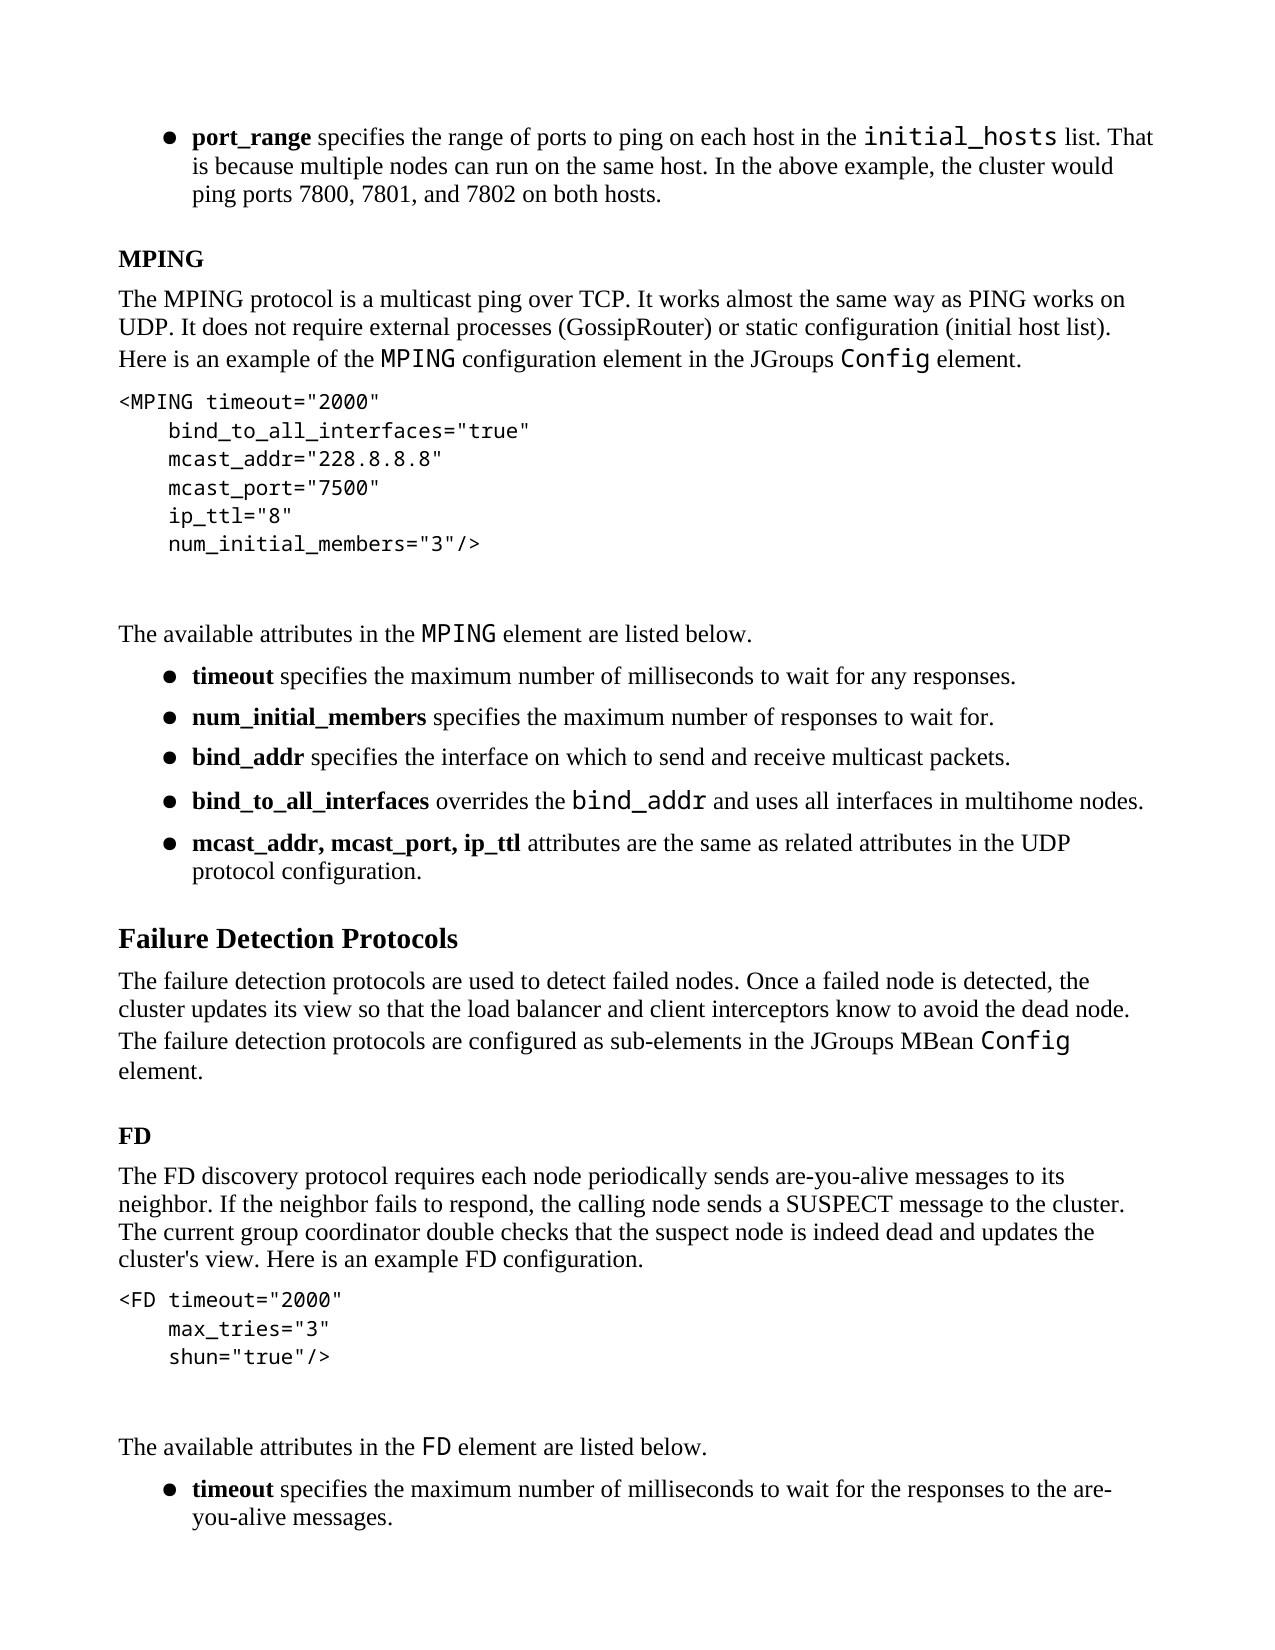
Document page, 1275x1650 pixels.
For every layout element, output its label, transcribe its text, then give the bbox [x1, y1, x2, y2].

subtitle Failure Detection Protocols [118, 922, 1157, 955]
list bind_addr specifies the interface on which to send and receive multicast packets. [162, 743, 1157, 771]
list num_initial_members specifies the maximum number of responses to wait for. [162, 703, 1157, 730]
text The MPING protocol is a multicast ping over TCP. It works almost the same way as PING works on UDP. It does not require external processes (GossipRouter) or static configuration (initial host list). Here is an example of the MPING configuration element in the JGroups Config element. [118, 285, 1157, 375]
text mcast_port="7500" [118, 473, 1157, 501]
text The FD discovery protocol requires each node periodically sends are-you-alive messages to its neighbor. If the neighbor fails to respond, the calling node sends a SUSPECT message to the cluster. The current group coordinator double checks that the suspect node is indeed dead and updates the cluster's view. Here is an example FD configuration. [118, 1162, 1157, 1273]
text The available attributes in the FD element are listed below. [118, 1429, 1157, 1463]
text max_tries="3" [118, 1314, 1157, 1342]
text mcast_addr="228.8.8.8" [118, 444, 1157, 473]
text The failure detection protocols are used to detect failed nodes. Once a failed node is detected, the cluster updates its view so that the load balancer and client interceptors know to avoid the dead node. The failure detection protocols are configured as sub-elements in the JGroups MBean Config element. [118, 967, 1157, 1084]
list mcast_addr, mcast_port, ip_ttl attributes are the same as related attributes in the UDP protocol configuration. [162, 829, 1157, 885]
list timeout specifies the maximum number of milliseconds to wait for any responses. [162, 662, 1157, 690]
list port_range specifies the range of ports to ping on each host in the initial_hosts list. That is because multiple nodes can run on the same host. In the above example, the cluster would ping ports 7800, 7801, and 7802 on both hosts. [162, 118, 1157, 208]
text ip_ttl="8" [118, 501, 1157, 529]
text <FD timeout="2000" [118, 1286, 1157, 1314]
list bind_to_all_interfaces overrides the bind_addr and uses all interfaces in multihome nodes. [162, 783, 1157, 817]
text <MPING timeout="2000" [118, 387, 1157, 416]
text bind_to_all_interfaces="true" [118, 416, 1157, 444]
subtitle MPING [118, 245, 1157, 273]
text shun="true"/> [118, 1342, 1157, 1371]
subtitle FD [118, 1122, 1157, 1150]
text The available attributes in the MPING element are listed below. [118, 616, 1157, 650]
list timeout specifies the maximum number of milliseconds to wait for the responses to the are-you-alive messages. [162, 1475, 1157, 1531]
text num_initial_members="3"/> [118, 529, 1157, 558]
